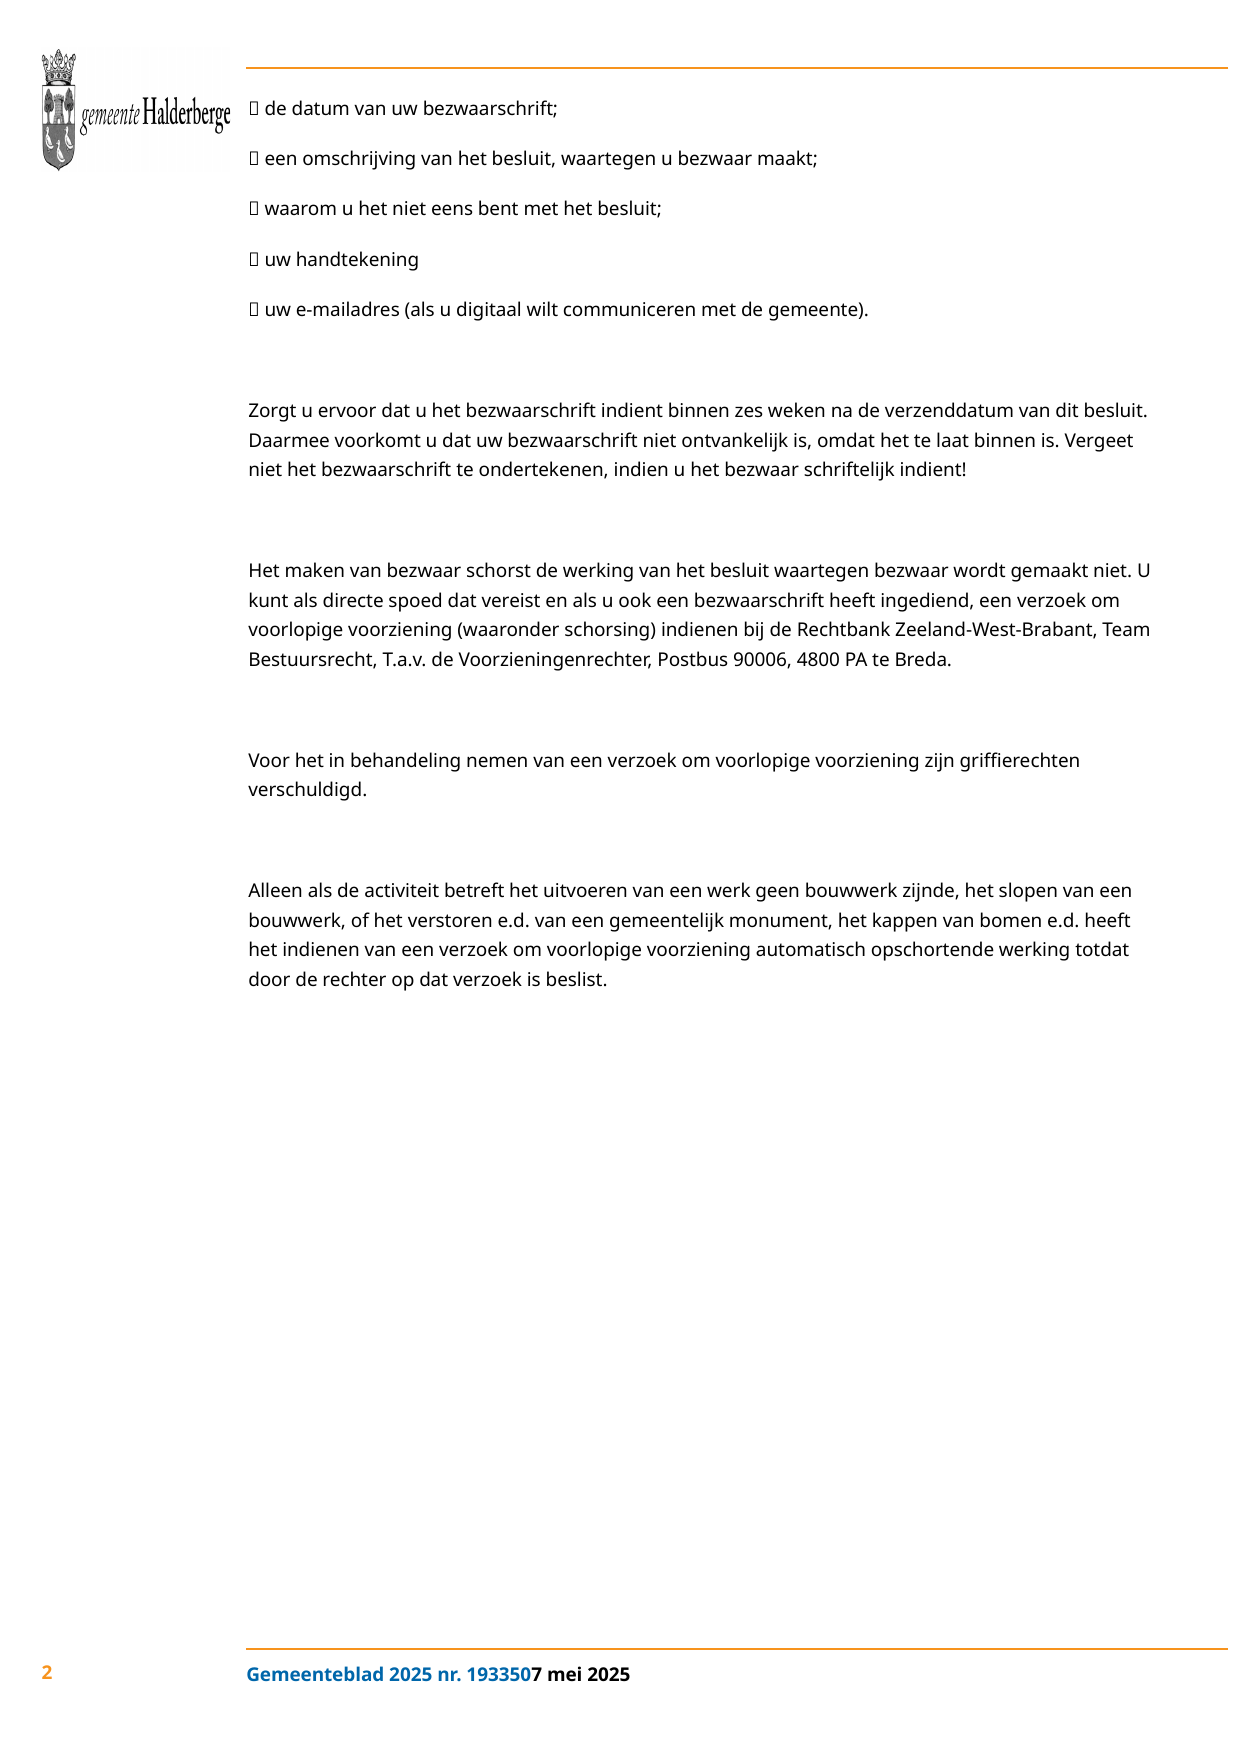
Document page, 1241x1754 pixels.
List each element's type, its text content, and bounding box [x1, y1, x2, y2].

text  uw handtekening [248, 246, 1152, 272]
picture [41, 47, 231, 172]
text  uw e-mailadres (als u digitaal wilt communiceren met de gemeente). [248, 296, 1152, 322]
text  waarom u het niet eens bent met het besluit; [248, 196, 1152, 221]
text Voor het in behandeling nemen van een verzoek om voorlopige voorziening zijn griffierechten verschuldigd. [248, 747, 1152, 802]
text Alleen als de activiteit betreft het uitvoeren van een werk geen bouwwerk zijnde, het slopen van een bouwwerk, of het verstoren e.d. van een gemeentelijk monument, het kappen van bomen e.d. heeft het indienen van een verzoek om voorlopige voorziening automatisch opschortende werking totdat door de rechter op dat verzoek is beslist. [248, 877, 1152, 992]
text  de datum van uw bezwaarschrift; [248, 95, 1152, 121]
text  een omschrijving van het besluit, waartegen u bezwaar maakt; [248, 145, 1152, 171]
text Zorgt u ervoor dat u het bezwaarschrift indient binnen zes weken na de verzenddatum van dit besluit. Daarmee voorkomt u dat uw bezwaarschrift niet ontvankelijk is, omdat het te laat binnen is. Vergeet niet het bezwaarschrift te ondertekenen, indien u het bezwaar schriftelijk indient! [248, 397, 1152, 482]
text Het maken van bezwaar schorst de werking van het besluit waartegen bezwaar wordt gemaakt niet. U kunt als directe spoed dat vereist en als u ook een bezwaarschrift heeft ingediend, een verzoek om voorlopige voorziening (waaronder schorsing) indienen bij de Rechtbank Zeeland-West-Brabant, Team Bestuursrecht, T.a.v. de Voorzieningenrechter, Postbus 90006, 4800 PA te Breda. [248, 557, 1152, 672]
